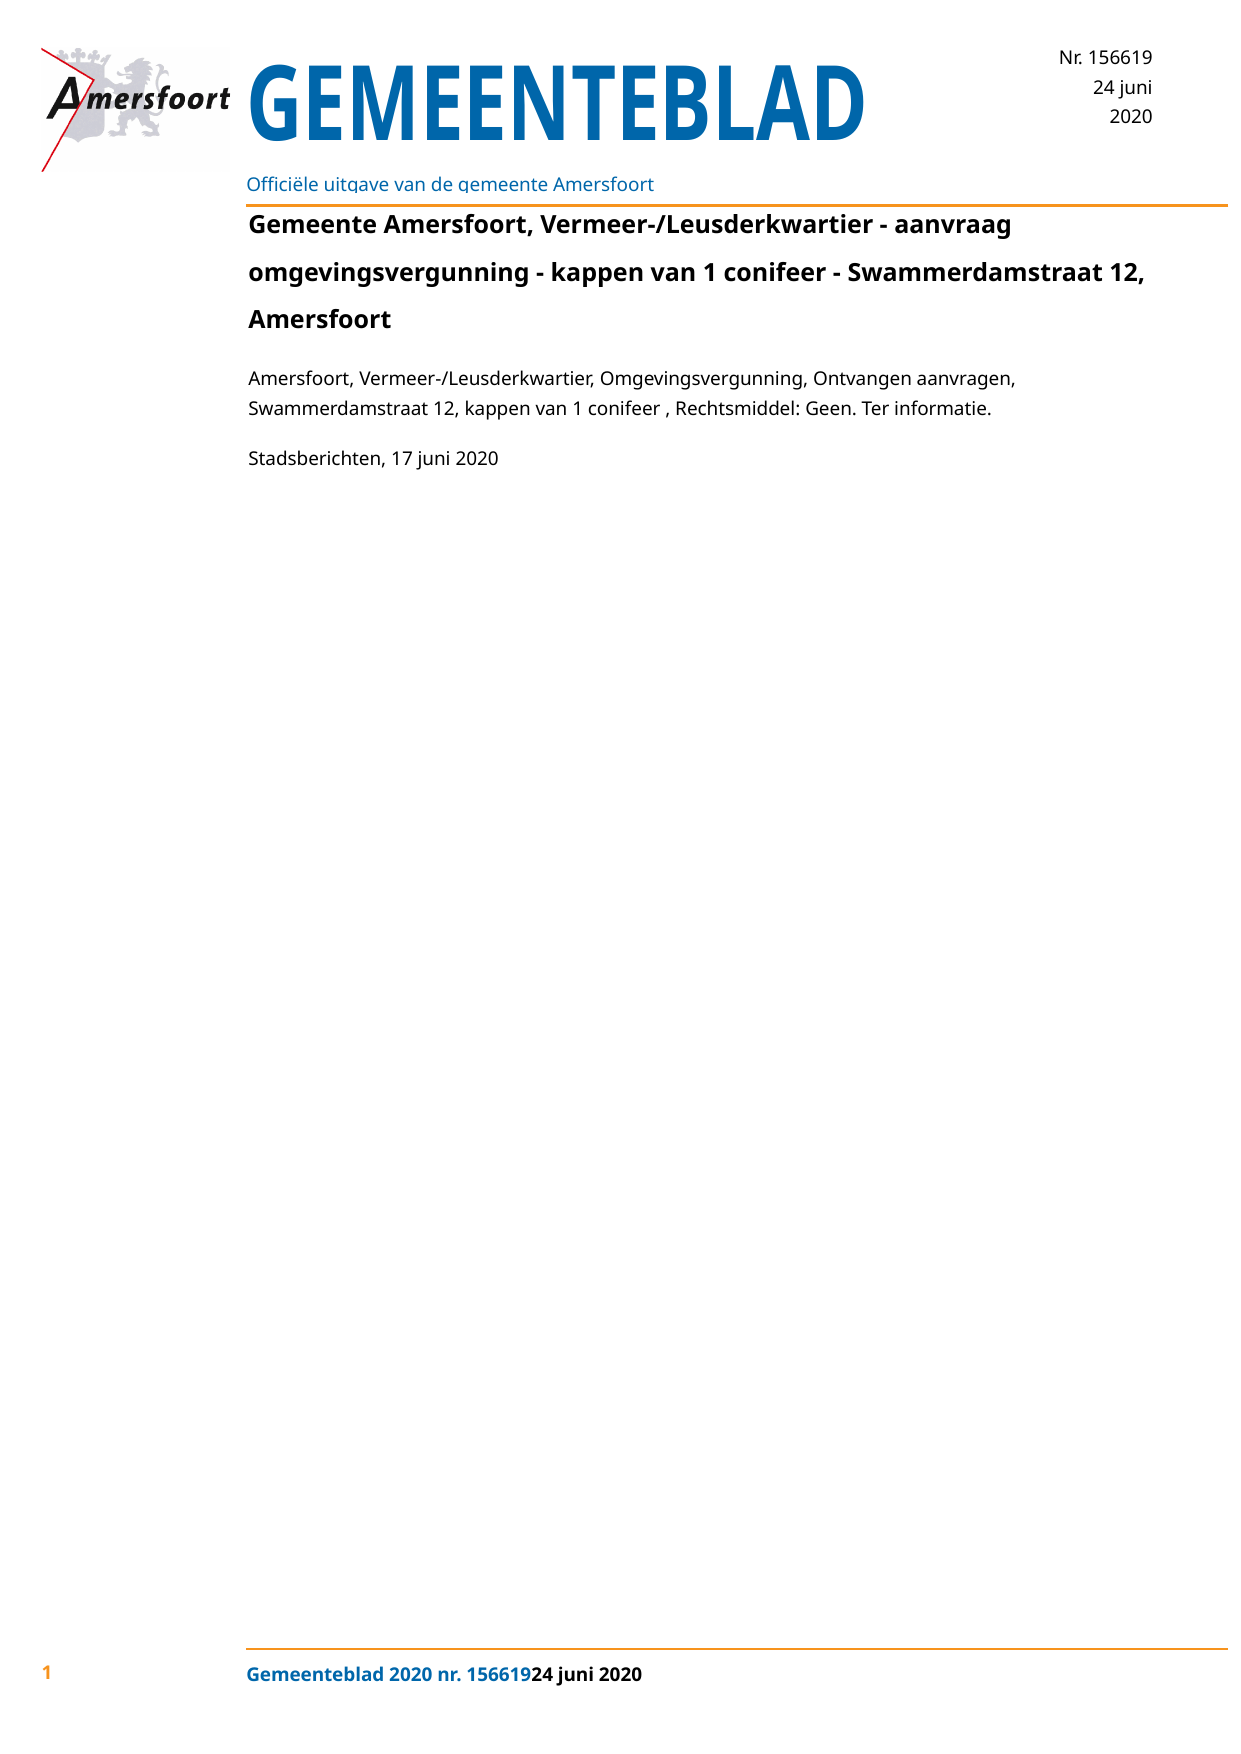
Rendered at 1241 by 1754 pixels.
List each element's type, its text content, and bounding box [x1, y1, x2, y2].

picture [41, 47, 231, 172]
text Gemeente Amersfoort, Vermeer-/Leusderkwartier - aanvraag omgevingsvergunning - kappen van 1 conifeer - Swammerdamstraat 12, Amersfoort [248, 207, 1152, 336]
text Amersfoort, Vermeer-/Leusderkwartier, Omgevingsvergunning, Ontvangen aanvragen, Swammerdamstraat 12, kappen van 1 conifeer , Rechtsmiddel: Geen. Ter informatie. [248, 366, 1152, 421]
text Stadsberichten, 17 juni 2020 [248, 446, 1152, 471]
